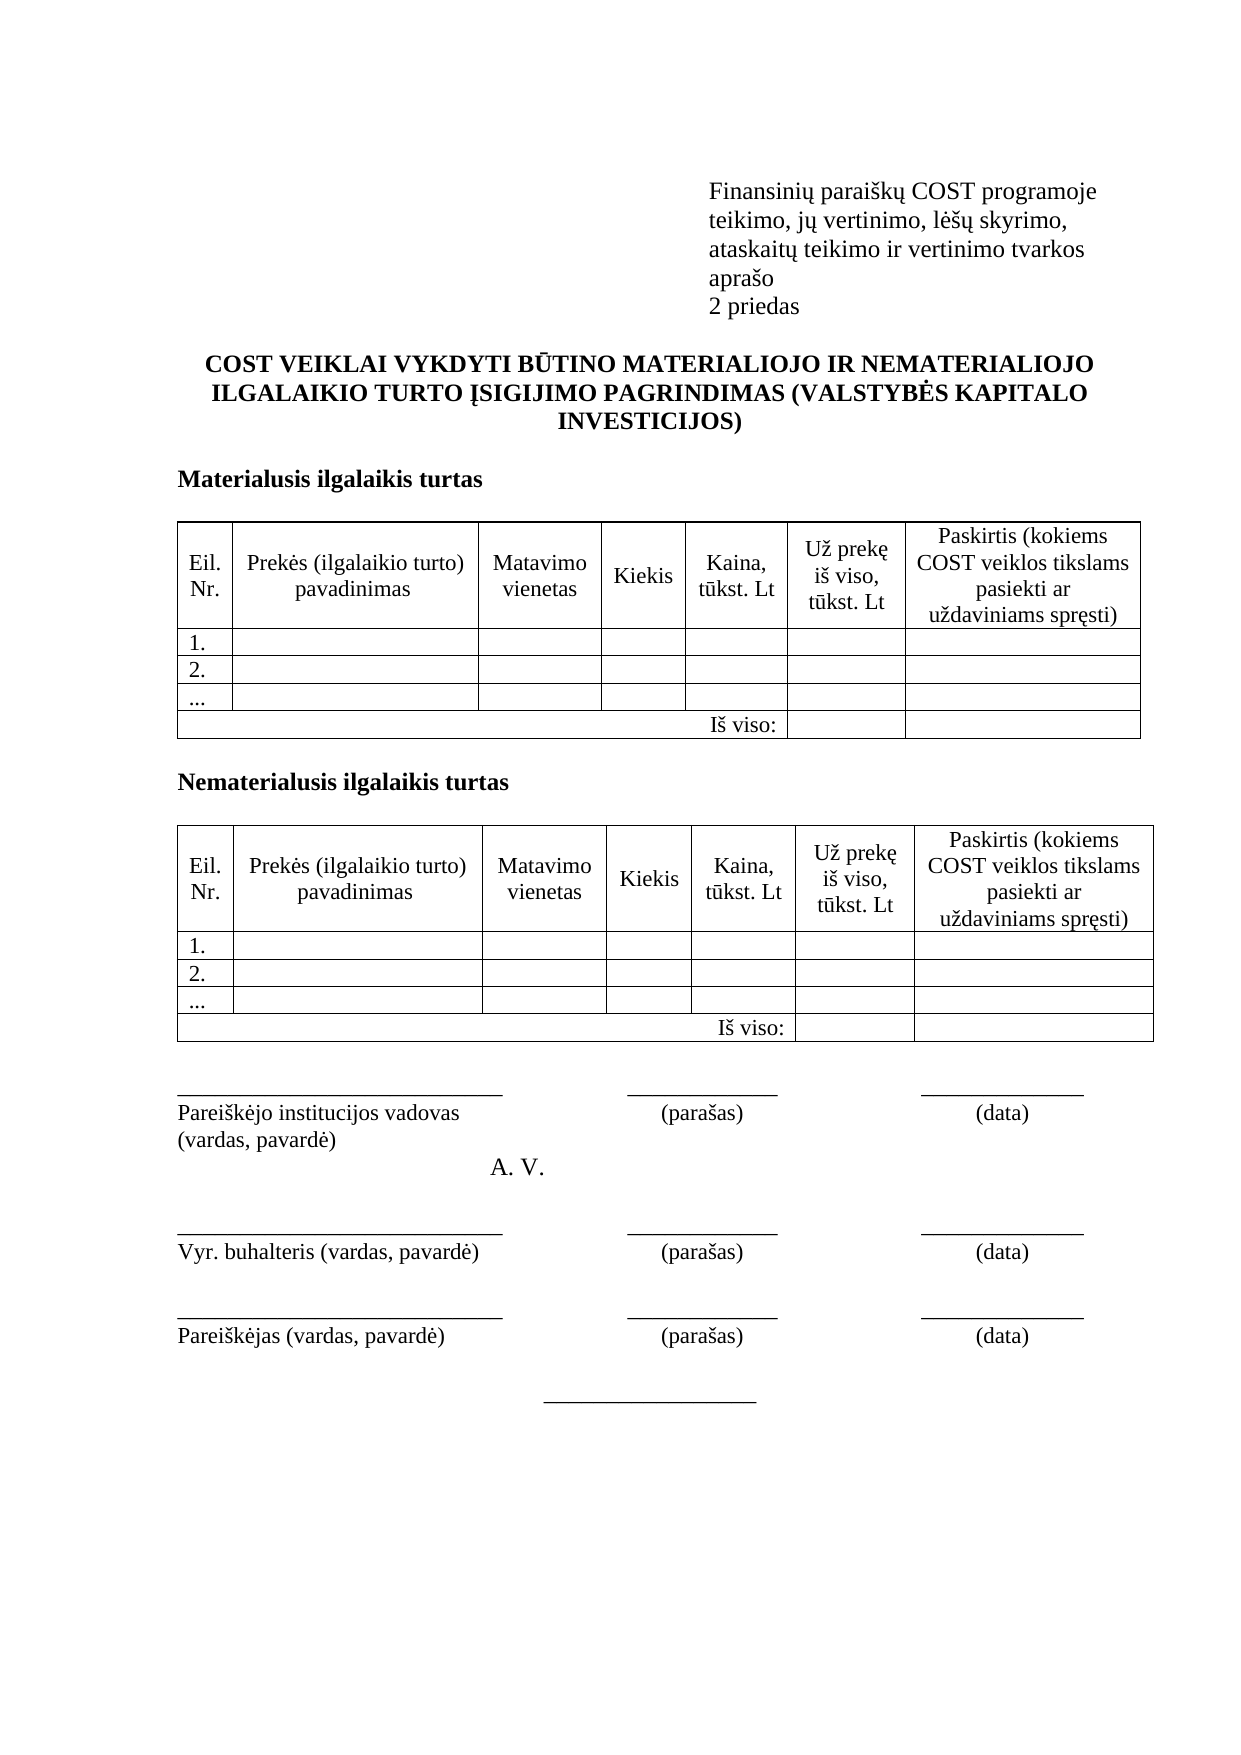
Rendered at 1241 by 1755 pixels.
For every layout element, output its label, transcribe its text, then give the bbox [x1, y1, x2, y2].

text COST Veiklai Vykdyti bŪtino materialiojo ir nematerialiojo ilgalaikio turto įsigijimo pagrindimas (VALSTYBĖS KAPITALO INVESTICIJOS) [177, 349, 1122, 435]
table_cell [607, 960, 691, 986]
table_cell ... [178, 987, 233, 1013]
table_cell [233, 656, 478, 683]
table_cell [788, 711, 905, 737]
table_cell [788, 684, 905, 710]
table_cell [796, 987, 914, 1013]
text Finansinių paraiškų COST programoje [177, 176, 1122, 205]
table_cell [915, 987, 1153, 1013]
table_cell [906, 656, 1140, 683]
table_cell Iš viso: [178, 1014, 795, 1041]
table_cell [692, 987, 795, 1013]
table_header Paskirtis (kokiems COST veiklos tikslams pasiekti ar uždaviniams spręsti) [906, 523, 1140, 628]
table_cell [479, 684, 601, 710]
table_header Prekės (ilgalaikio turto) pavadinimas [234, 826, 482, 931]
table_header Kaina, tūkst. Lt [692, 826, 795, 931]
text A. V. [490, 1152, 1122, 1181]
table_cell 2. [178, 960, 233, 986]
table_cell [906, 684, 1140, 710]
table_cell [686, 656, 787, 683]
text Pareiškėjas (vardas, pavardė) (parašas) (data) [177, 1322, 1122, 1348]
table_cell [607, 987, 691, 1013]
table_cell Iš viso: [178, 711, 787, 737]
table_header Eil. Nr. [178, 523, 232, 628]
text __________________________ ____________ _____________ [177, 1209, 1122, 1238]
table_cell [686, 629, 787, 655]
table_header Kiekis [602, 523, 685, 628]
table_cell [234, 987, 482, 1013]
table_header Matavimo vienetas [483, 826, 606, 931]
text (vardas, pavardė) [177, 1126, 1122, 1152]
text Materialusis ilgalaikis turtas [177, 464, 1122, 493]
text ataskaitų teikimo ir vertinimo tvarkos [177, 234, 1122, 263]
text Nematerialusis ilgalaikis turtas [177, 767, 1122, 796]
table_cell [479, 656, 601, 683]
table_cell [796, 1014, 914, 1041]
text teikimo, jų vertinimo, lėšų skyrimo, [177, 205, 1122, 234]
table_cell [788, 629, 905, 655]
table_header Eil. Nr. [178, 826, 233, 931]
table_cell 2. [178, 656, 232, 683]
table_cell [915, 1014, 1153, 1041]
table_cell [607, 932, 691, 958]
table_cell [692, 932, 795, 958]
table_header Paskirtis (kokiems COST veiklos tikslams pasiekti ar uždaviniams spręsti) [915, 826, 1153, 931]
table_cell ... [178, 684, 232, 710]
text __________________________ ____________ _____________ [177, 1071, 1122, 1099]
table_cell [788, 656, 905, 683]
text aprašo [177, 263, 1122, 291]
table_cell [602, 629, 685, 655]
table_header Matavimo vienetas [479, 523, 601, 628]
table_header Už prekę iš viso, tūkst. Lt [796, 826, 914, 931]
table_cell [479, 629, 601, 655]
table_header Kaina, tūkst. Lt [686, 523, 787, 628]
table_cell [234, 960, 482, 986]
text _________________ [177, 1377, 1122, 1406]
table_cell [906, 711, 1140, 737]
table_cell [483, 932, 606, 958]
table_header Prekės (ilgalaikio turto) pavadinimas [233, 523, 478, 628]
table_cell [602, 656, 685, 683]
table_cell [233, 684, 478, 710]
table_cell [796, 960, 914, 986]
text Pareiškėjo institucijos vadovas (parašas) (data) [177, 1099, 1122, 1126]
table_cell [234, 932, 482, 958]
table_cell [915, 960, 1153, 986]
table_cell [233, 629, 478, 655]
table_cell 1. [178, 932, 233, 958]
table_cell [692, 960, 795, 986]
table_cell [602, 684, 685, 710]
table_header Kiekis [607, 826, 691, 931]
text Vyr. buhalteris (vardas, pavardė) (parašas) (data) [177, 1238, 1122, 1264]
table_cell 1. [178, 629, 232, 655]
table_cell [906, 629, 1140, 655]
text 2 priedas [177, 291, 1122, 320]
table_cell [483, 960, 606, 986]
table_cell [483, 987, 606, 1013]
table_cell [915, 932, 1153, 958]
text __________________________ ____________ _____________ [177, 1293, 1122, 1322]
table_header Už prekę iš viso, tūkst. Lt [788, 523, 905, 628]
table_cell [686, 684, 787, 710]
table_cell [796, 932, 914, 958]
